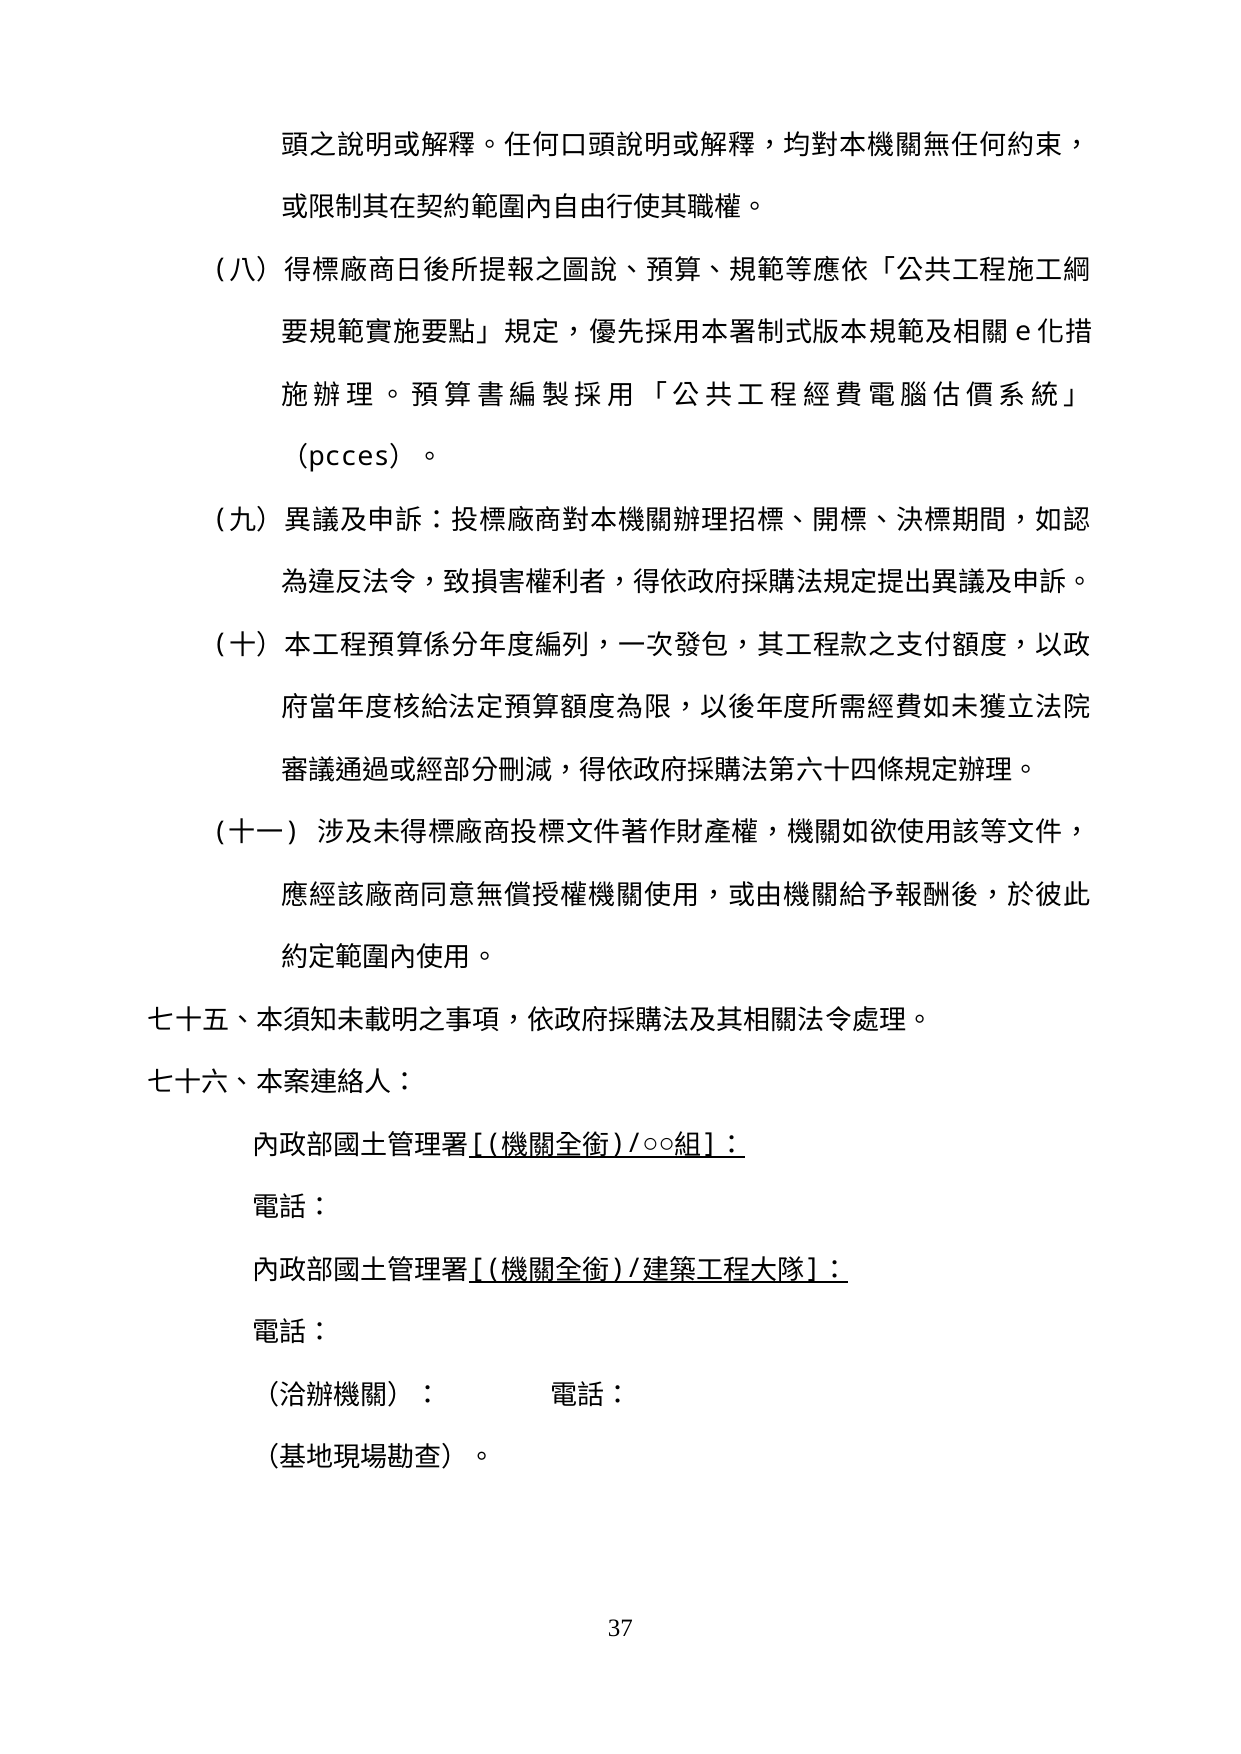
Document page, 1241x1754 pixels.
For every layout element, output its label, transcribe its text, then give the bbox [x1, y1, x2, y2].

text (九）異議及申訴：投標廠商對本機關辦理招標、開標、決標期間，如認為違反法令，致損害權利者，得依政府採購法規定提出異議及申訴。 [212, 476, 1092, 601]
text (十）本工程預算係分年度編列，一次發包，其工程款之支付額度，以政府當年度核給法定預算額度為限，以後年度所需經費如未獲立法院審議通過或經部分刪減，得依政府採購法第六十四條規定辦理。 [212, 601, 1092, 788]
text 電話： [252, 1288, 1092, 1351]
text 頭之說明或解釋。任何口頭說明或解釋，均對本機關無任何約束，或限制其在契約範圍內自由行使其職權。 [212, 101, 1092, 226]
text (十一) 涉及未得標廠商投標文件著作財產權，機關如欲使用該等文件，應經該廠商同意無償授權機關使用，或由機關給予報酬後，於彼此約定範圍內使用。 [212, 788, 1092, 976]
text 內政部國土管理署[(機關全銜)/建築工程大隊]： [252, 1226, 1092, 1288]
text （基地現場勘查）。 [252, 1413, 1092, 1476]
text 內政部國土管理署[(機關全銜)/○○組]： [252, 1101, 1092, 1163]
text 七十五、本須知未載明之事項，依政府採購法及其相關法令處理。 [148, 976, 1092, 1038]
text (八）得標廠商日後所提報之圖說、預算、規範等應依「公共工程施工綱要規範實施要點」規定，優先採用本署制式版本規範及相關e化措施辦理。預算書編製採用「公共工程經費電腦估價系統」（pcces）。 [212, 226, 1092, 476]
text （洽辦機關）： 電話： [252, 1351, 1092, 1413]
text 七十六、本案連絡人： [147, 1038, 1092, 1101]
text 電話： [252, 1163, 1092, 1226]
